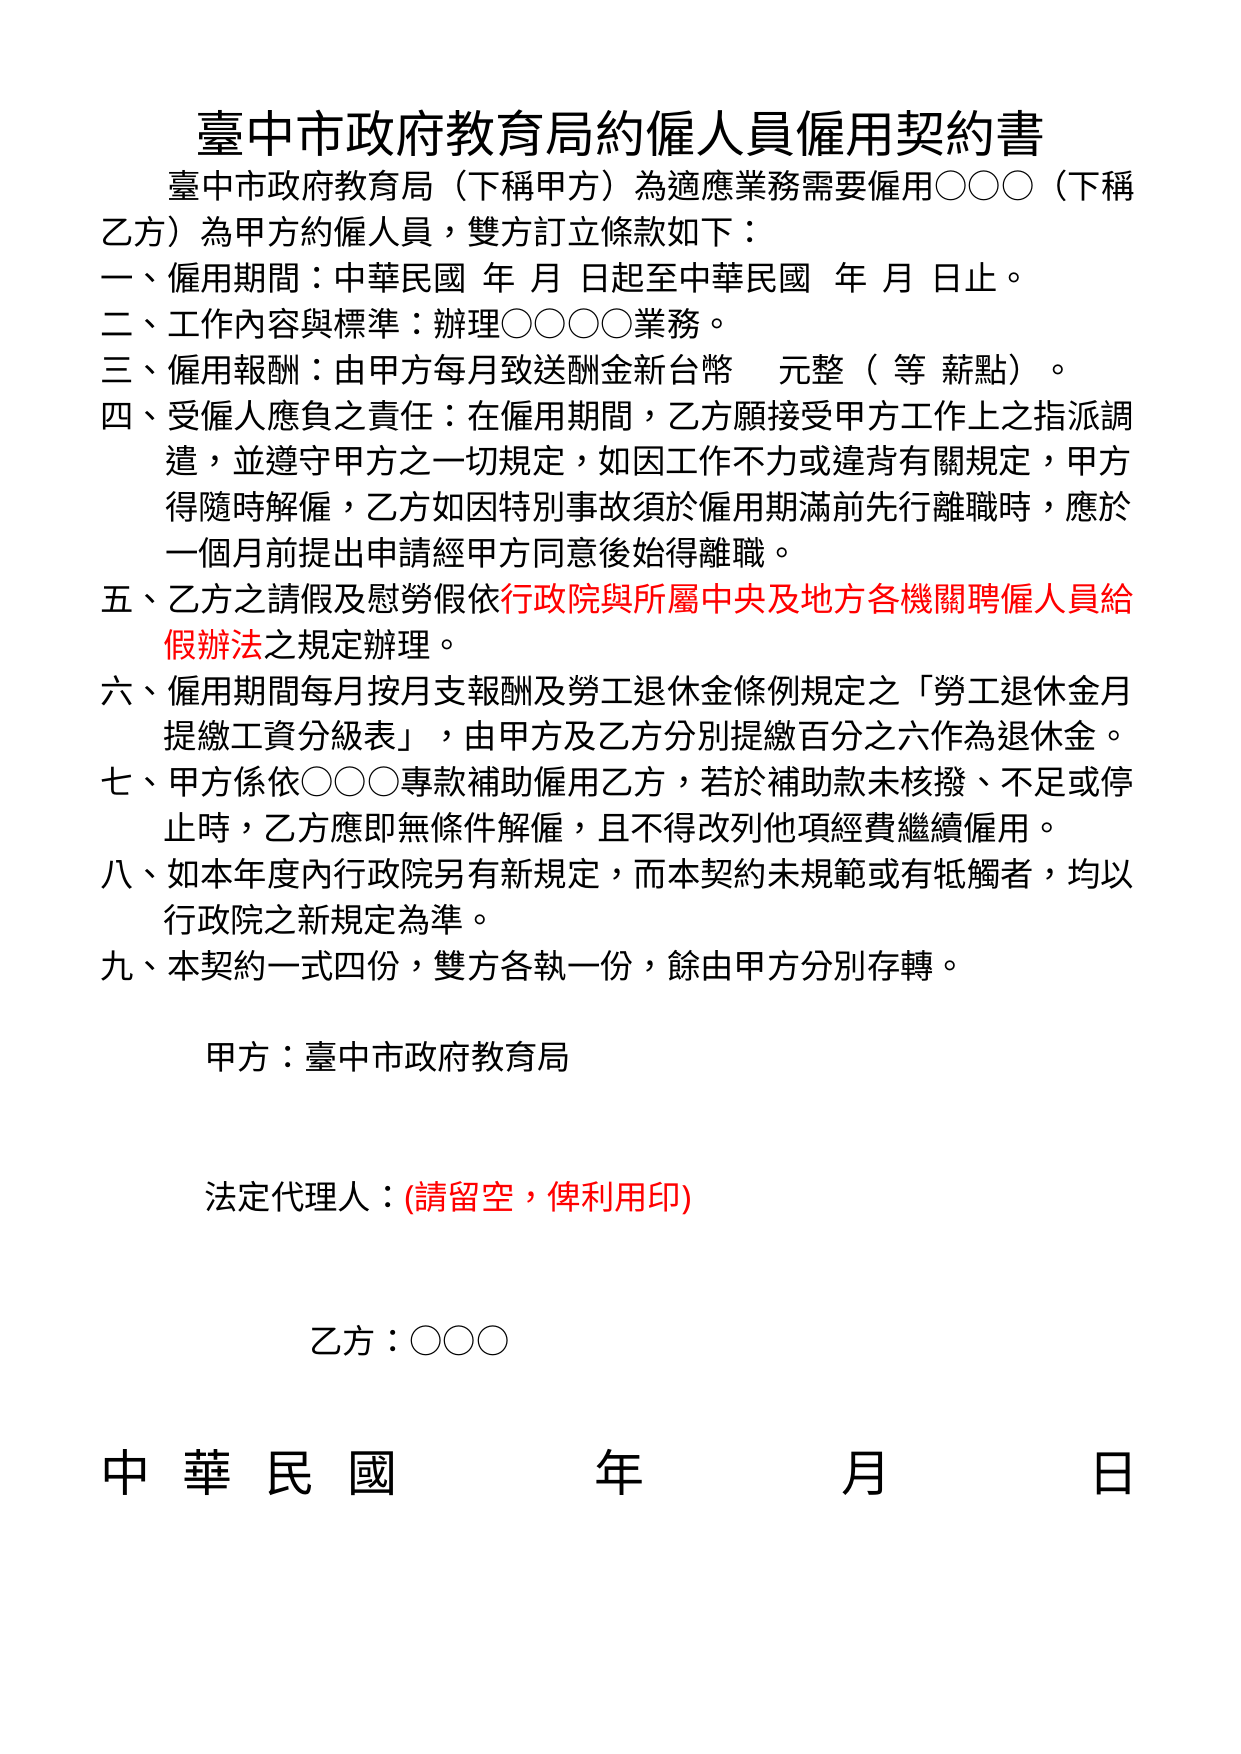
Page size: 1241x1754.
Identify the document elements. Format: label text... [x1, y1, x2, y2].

text 四、受僱人應負之責任：在僱用期間，乙方願接受甲方工作上之指派調遣，並遵守甲方之一切規定，如因工作不力或違背有關規定，甲方得隨時解僱，乙方如因特別事故須於僱用期滿前先行離職時，應於一個月前提出申請經甲方同意後始得離職。 [100, 391, 1140, 575]
text 五、乙方之請假及慰勞假依行政院與所屬中央及地方各機關聘僱人員給假辦法之規定辦理。 [100, 575, 1140, 666]
text 八、如本年度內行政院另有新規定，而本契約未規範或有牴觸者，均以行政院之新規定為準。 [100, 850, 1140, 941]
text 乙方：○○○ [100, 1317, 1140, 1363]
text 中華民國 年 月 日 [100, 1454, 1140, 1500]
text 二、工作內容與標準：辦理○○○○業務。 [100, 300, 1140, 346]
text 法定代理人：(請留空，俾利用印) [100, 1171, 1140, 1219]
text 六、僱用期間每月按月支報酬及勞工退休金條例規定之「勞工退休金月提繳工資分級表」，由甲方及乙方分別提繳百分之六作為退休金。 [100, 666, 1140, 758]
text 三、僱用報酬：由甲方每月致送酬金新台幣 元整（ 等 薪點）。 [100, 346, 1140, 391]
text 九、本契約一式四份，雙方各執一份，餘由甲方分別存轉。 [100, 941, 1140, 987]
text 一、僱用期間：中華民國 年 月 日起至中華民國 年 月 日止。 [100, 254, 1140, 300]
text 臺中市政府教育局約僱人員僱用契約書 [100, 112, 1140, 162]
text 臺中市政府教育局（下稱甲方）為適應業務需要僱用○○○（下稱乙方）為甲方約僱人員，雙方訂立條款如下： [100, 162, 1140, 254]
text 七、甲方係依○○○專款補助僱用乙方，若於補助款未核撥、不足或停止時，乙方應即無條件解僱，且不得改列他項經費繼續僱用。 [100, 758, 1140, 850]
text 甲方：臺中市政府教育局 [100, 1033, 1140, 1079]
